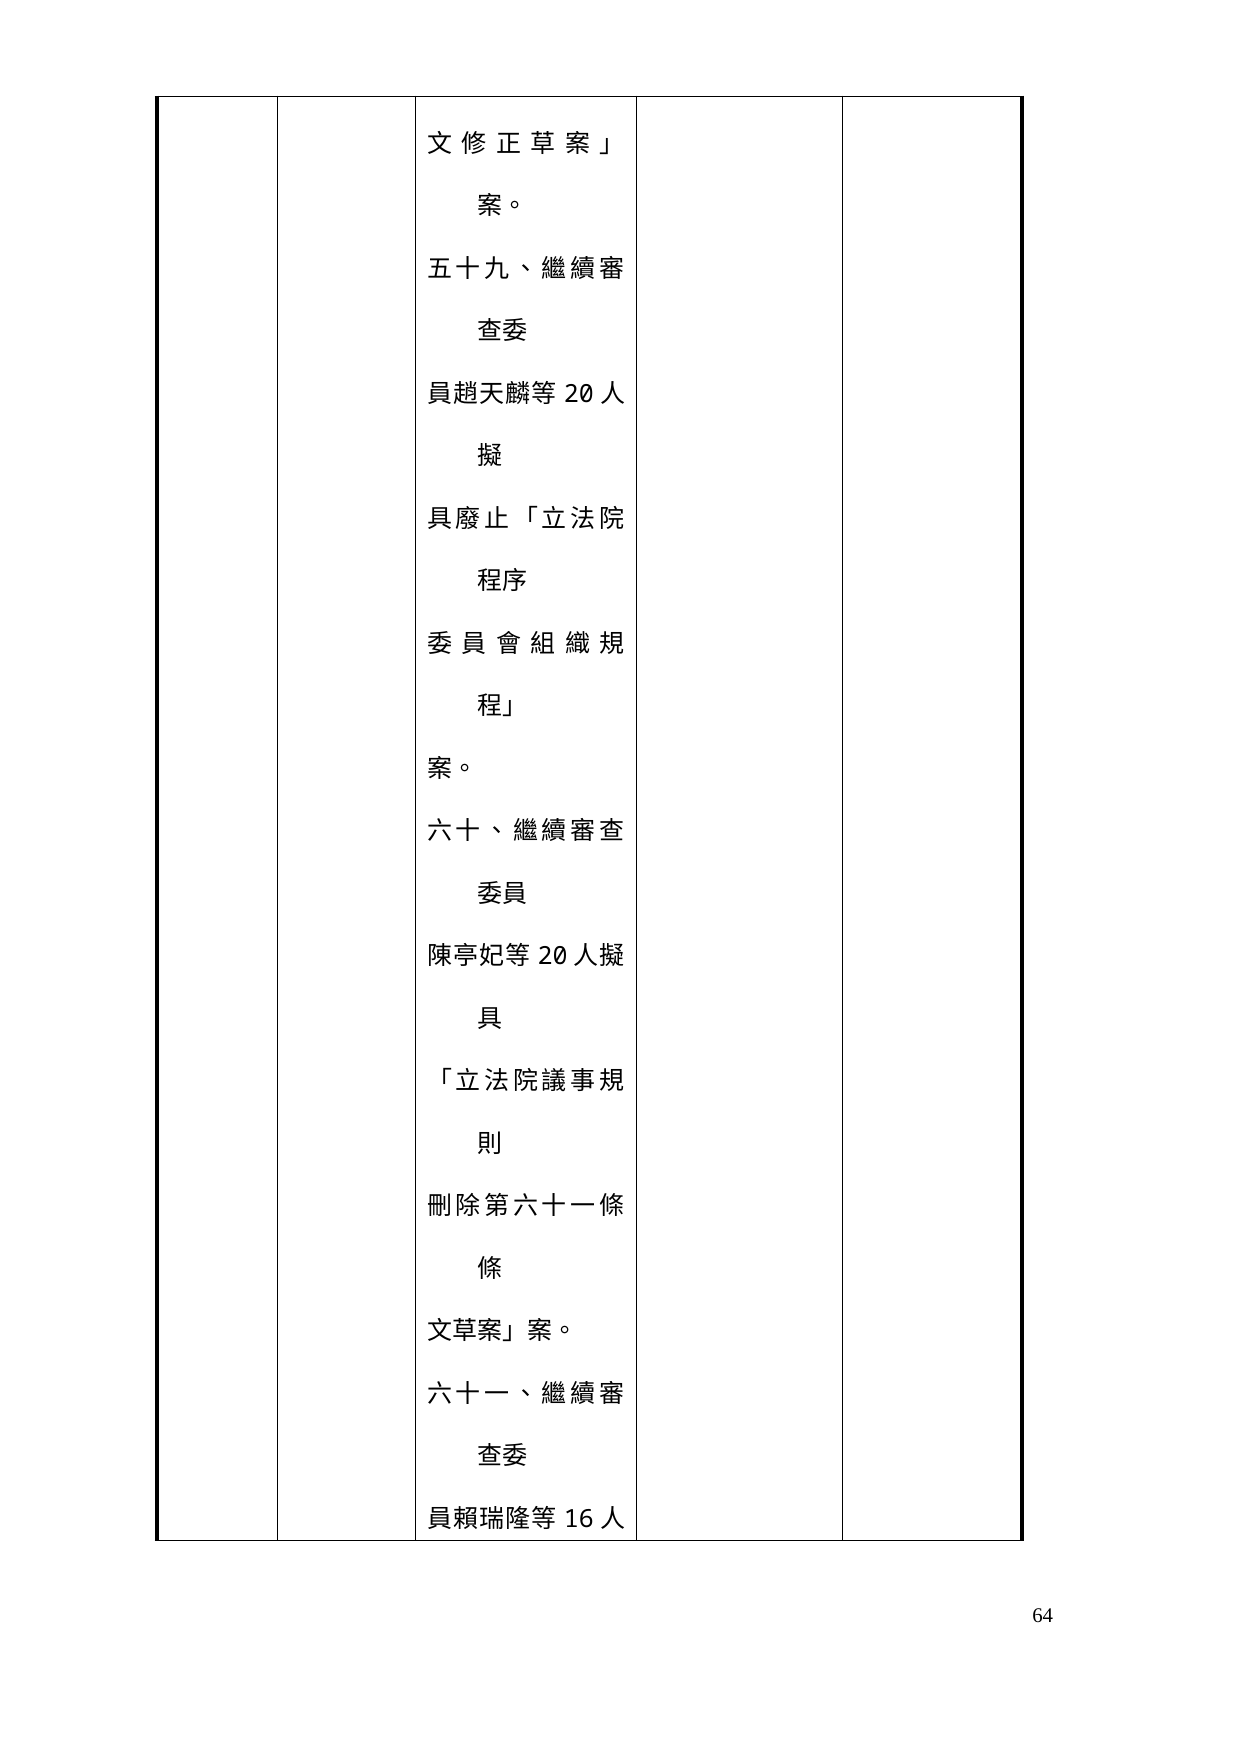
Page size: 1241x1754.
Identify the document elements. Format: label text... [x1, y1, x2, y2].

table_cell [159, 97, 277, 1540]
table_cell [278, 97, 415, 1540]
table_cell 文修正草案」案。 五十九、繼續審查委 員趙天麟等20人擬 具廢止「立法院程序 委員會組織規程」 案。 六十、繼續審查委員 陳亭妃等20人擬具 「立法院議事規則 刪除第六十一條條 文草案」案。 六十一、繼續審查委 員賴瑞隆等16人 [416, 97, 636, 1540]
table_cell [637, 97, 842, 1540]
table_cell [843, 97, 1020, 1540]
